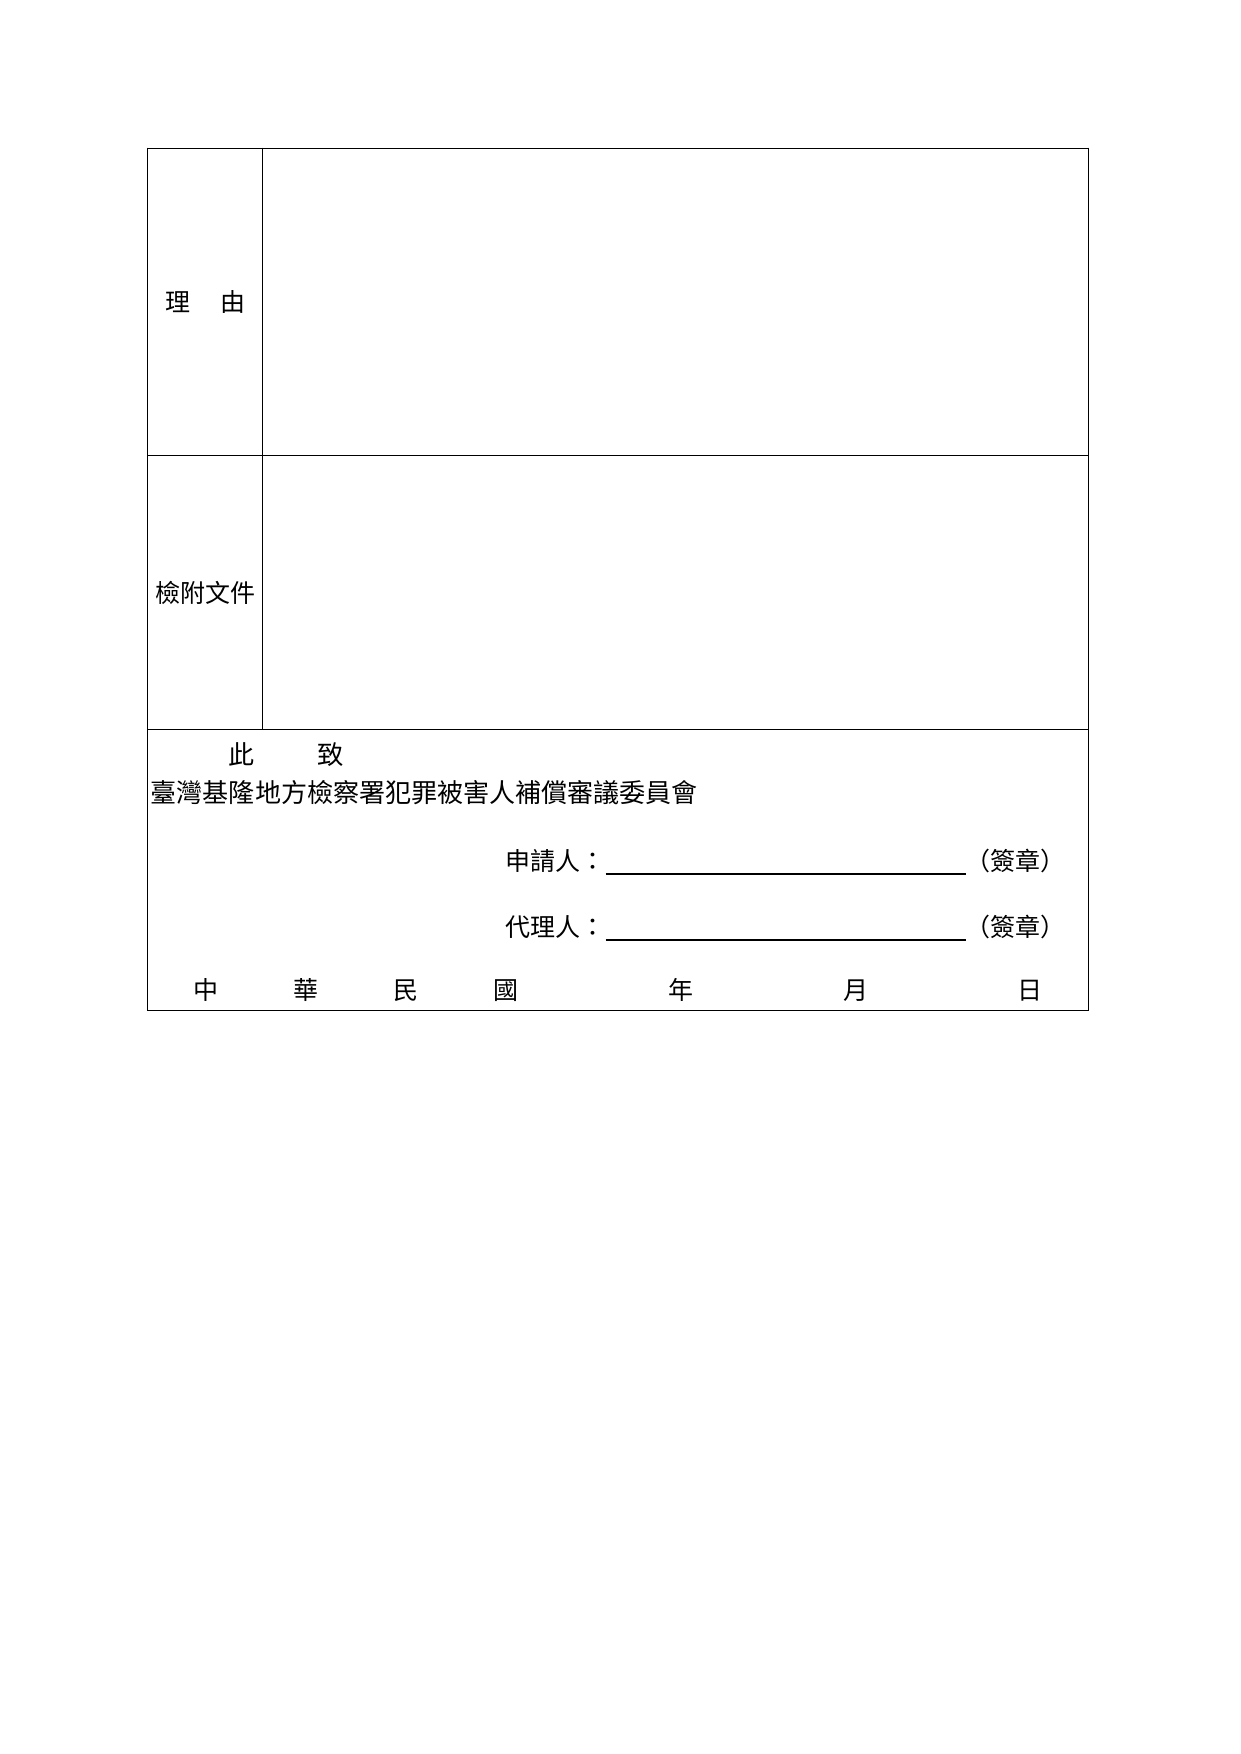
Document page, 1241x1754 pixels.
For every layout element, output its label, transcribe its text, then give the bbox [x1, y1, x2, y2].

table_cell 檢附文件 [148, 456, 262, 729]
table_cell [263, 456, 1088, 729]
table_cell 理 由 [148, 149, 262, 455]
table_cell 此 致 臺灣基隆地方檢察署犯罪被害人補償審議委員會 申請人： （簽章） 代理人： （簽章） 中 華 民 國 年 月 日 [148, 730, 1088, 1010]
table_cell [263, 149, 1088, 455]
